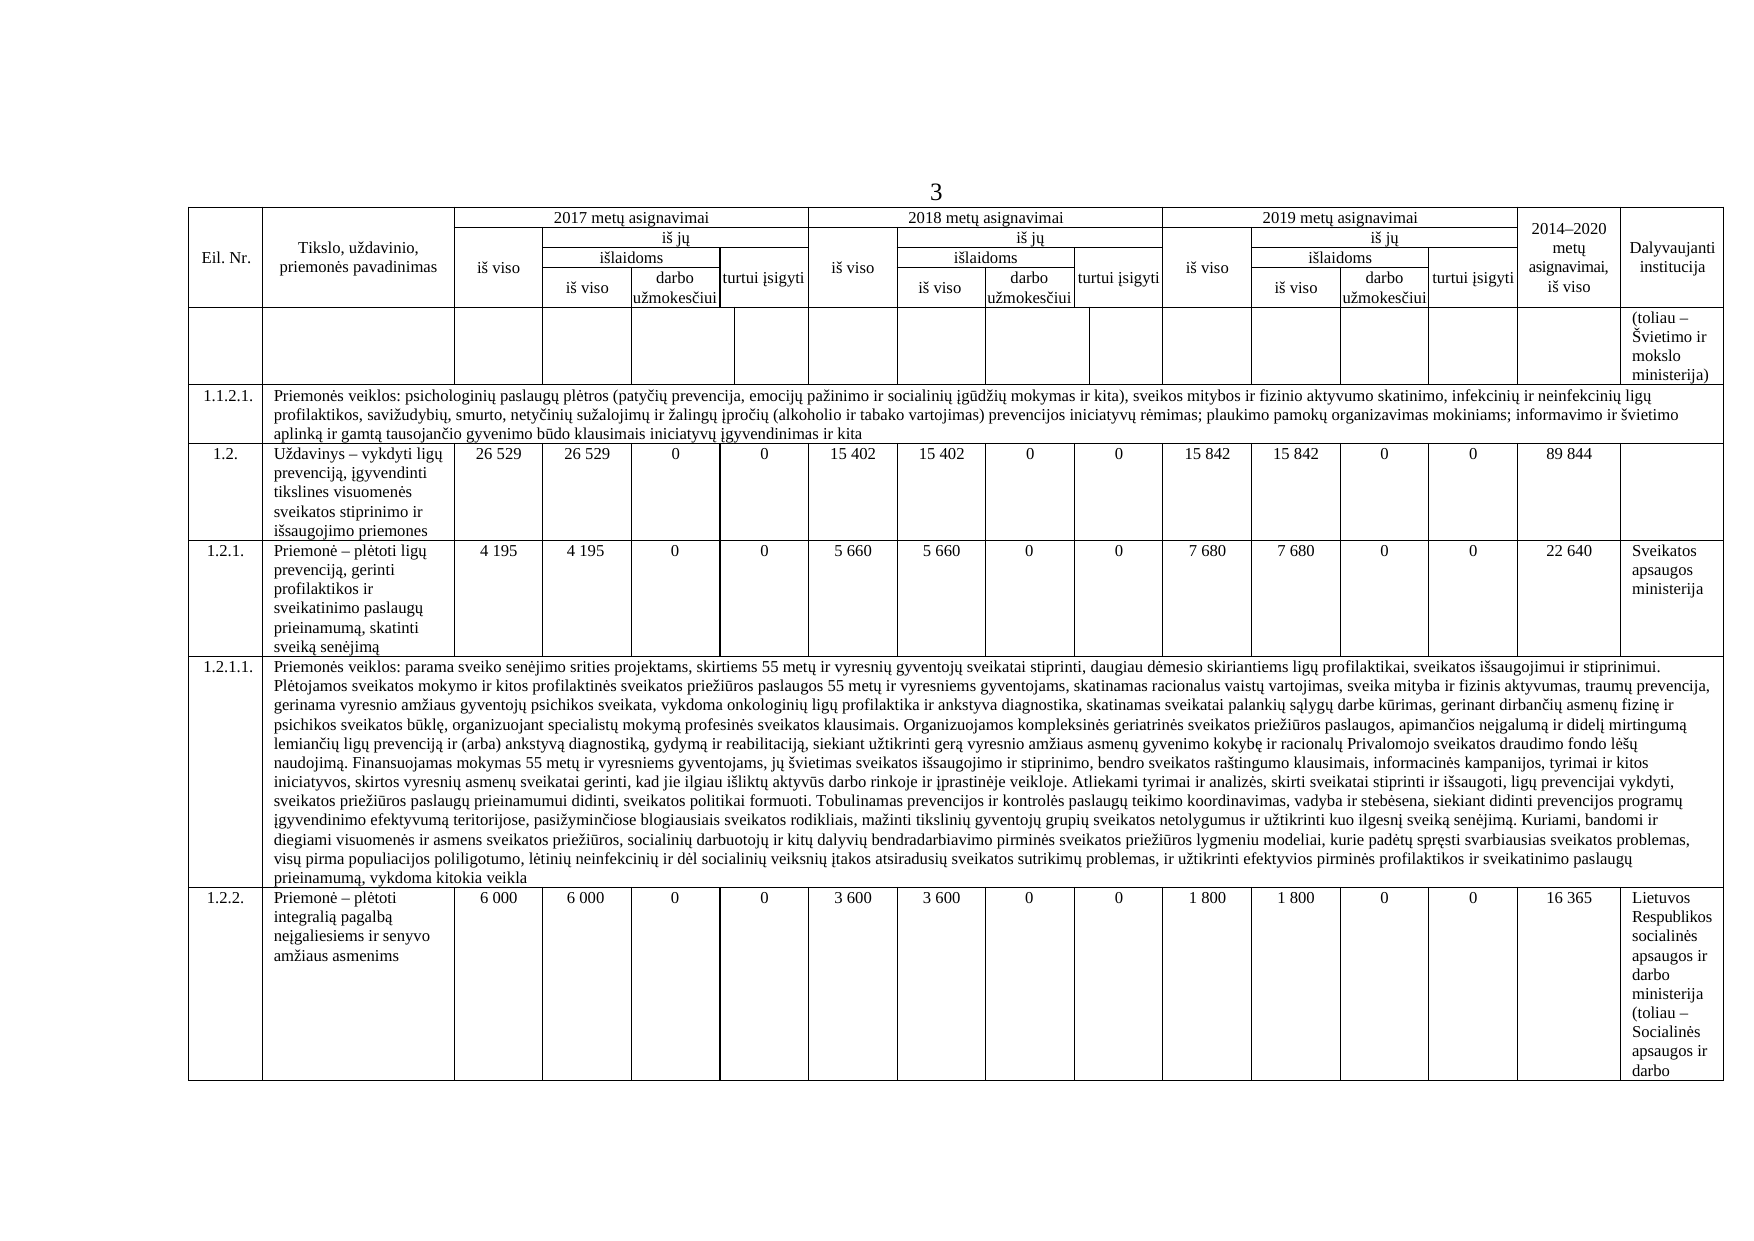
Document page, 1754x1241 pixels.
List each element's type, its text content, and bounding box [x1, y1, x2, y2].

table_cell Lietuvos Respublikos socialinės apsaugos ir darbo ministerija (toliau – Socialinės apsaugos ir darbo [1621, 888, 1723, 1079]
table_header Eil. Nr. [189, 208, 262, 307]
table_cell 0 [721, 888, 808, 1079]
table_cell 1.1.2.1. [189, 385, 262, 443]
table_cell išlaidoms [543, 248, 719, 267]
table_cell [1724, 227, 1754, 247]
table_cell 0 [1075, 541, 1162, 656]
table_cell [1090, 308, 1162, 384]
table_header 2019 metų asignavimai [1163, 208, 1517, 227]
table_cell 6 000 [455, 888, 542, 1079]
table_cell [455, 308, 542, 384]
table_cell [898, 308, 985, 384]
table_cell [986, 308, 1089, 384]
table_cell turtui įsigyti [1075, 248, 1162, 307]
table_cell 5 660 [809, 541, 897, 656]
table_cell 3 600 [898, 888, 985, 1079]
table_cell 0 [1429, 888, 1517, 1079]
table_header 2017 metų asignavimai [455, 208, 808, 227]
table_cell Priemonė – plėtoti integralią pagalbą neįgaliesiems ir senyvo amžiaus asmenims [263, 888, 454, 1079]
table_cell 15 402 [898, 444, 985, 540]
table_cell 4 195 [455, 541, 542, 656]
table_cell 22 640 [1518, 541, 1620, 656]
table_header Dalyvaujanti institucija [1621, 208, 1723, 307]
table_cell 16 365 [1518, 888, 1620, 1079]
table_cell 1.2.1. [189, 541, 262, 656]
table_cell 15 402 [809, 444, 897, 540]
table_cell turtui įsigyti [1429, 248, 1517, 307]
table_cell iš viso [809, 228, 897, 307]
table_cell iš viso [1163, 228, 1251, 307]
table_cell [1724, 247, 1754, 267]
table_cell [1429, 308, 1517, 384]
table_cell 0 [721, 541, 808, 656]
table_cell 4 195 [543, 541, 631, 656]
table_header 2018 metų asignavimai [809, 208, 1162, 227]
table_cell darbo užmokesčiui [632, 268, 719, 307]
table_header Tikslo, uždavinio, priemonės pavadinimas [263, 208, 454, 307]
table_cell [1724, 307, 1754, 384]
table_cell iš viso [898, 268, 985, 307]
table_cell Priemonė – plėtoti ligų prevenciją, gerinti profilaktikos ir sveikatinimo paslaugų prieinamumą, skatinti sveiką senėjimą [263, 541, 454, 656]
table_cell Sveikatos apsaugos ministerija [1621, 541, 1723, 656]
table_cell 7 680 [1252, 541, 1340, 656]
table_cell [1518, 308, 1620, 384]
table_cell 15 842 [1252, 444, 1340, 540]
table_cell 0 [1075, 444, 1162, 540]
table_cell 26 529 [455, 444, 542, 540]
table_cell 0 [1341, 541, 1428, 656]
table_cell darbo užmokesčiui [986, 268, 1074, 307]
table_cell iš viso [455, 228, 542, 307]
table_cell 1 800 [1163, 888, 1251, 1079]
table_cell išlaidoms [898, 248, 1074, 267]
table_cell [1724, 540, 1754, 656]
table_cell turtui įsigyti [721, 248, 808, 307]
table_cell 1.2.2. [189, 888, 262, 1079]
table_cell [1724, 443, 1754, 540]
table_cell [1341, 308, 1428, 384]
table_cell 7 680 [1163, 541, 1251, 656]
table_header 2014–2020 metų asignavimai, iš viso [1518, 208, 1620, 307]
table_cell 1.2. [189, 444, 262, 540]
table_cell [1163, 308, 1251, 384]
table_cell 6 000 [543, 888, 631, 1079]
table_cell [1252, 308, 1340, 384]
table_cell 0 [1429, 444, 1517, 540]
table_cell [735, 308, 808, 384]
table_cell Priemonės veiklos: psichologinių paslaugų plėtros (patyčių prevencija, emocijų pažinimo ir socialinių įgūdžių mokymas ir kita), sveikos mitybos ir fizinio aktyvumo skatinimo, infekcinių ir neinfekcinių ligų profilaktikos, savižudybių, smurto, netyčinių sužalojimų ir žalingų įpročių (alkoholio ir tabako vartojimas) prevencijos iniciatyvų rėmimas; plaukimo pamokų organizavimas mokiniams; informavimo ir švietimo aplinką ir gamtą tausojančio gyvenimo būdo klausimais iniciatyvų įgyvendinimas ir kita [263, 385, 1723, 443]
table_cell [1621, 444, 1723, 540]
table_cell 0 [1341, 888, 1428, 1079]
table_cell Priemonės veiklos: parama sveiko senėjimo srities projektams, skirtiems 55 metų ir vyresnių gyventojų sveikatai stiprinti, daugiau dėmesio skiriantiems ligų profilaktikai, sveikatos išsaugojimui ir stiprinimui. Plėtojamos sveikatos mokymo ir kitos profilaktinės sveikatos priežiūros paslaugos 55 metų ir vyresniems gyventojams, skatinamas racionalus vaistų vartojimas, sveika mityba ir fizinis aktyvumas, traumų prevencija, gerinama vyresnio amžiaus gyventojų psichikos sveikata, vykdoma onkologinių ligų profilaktika ir ankstyva diagnostika, skatinamas sveikatai palankių sąlygų darbe kūrimas, gerinant dirbančių asmenų fizinę ir psichikos sveikatos būklę, organizuojant specialistų mokymą profesinės sveikatos klausimais. Organizuojamos kompleksinės geriatrinės sveikatos priežiūros paslaugos, apimančios neįgalumą ir didelį mirtingumą lemiančių ligų prevenciją ir (arba) ankstyvą diagnostiką, gydymą ir reabilitaciją, siekiant užtikrinti gerą vyresnio amžiaus asmenų gyvenimo kokybę ir racionalų Privalomojo sveikatos draudimo fondo lėšų naudojimą. Finansuojamas mokymas 55 metų ir vyresniems gyventojams, jų švietimas sveikatos išsaugojimo ir stiprinimo, bendro sveikatos raštingumo klausimais, informacinės kampanijos, tyrimai ir kitos iniciatyvos, skirtos vyresnių asmenų sveikatai gerinti, kad jie ilgiau išliktų aktyvūs darbo rinkoje ir įprastinėje veikloje. Atliekami tyrimai ir analizės, skirti sveikatai stiprinti ir išsaugoti, ligų prevencijai vykdyti, sveikatos priežiūros paslaugų prieinamumui didinti, sveikatos politikai formuoti. Tobulinamas prevencijos ir kontrolės paslaugų teikimo koordinavimas, vadyba ir stebėsena, siekiant didinti prevencijos programų įgyvendinimo efektyvumą teritorijose, pasižyminčiose blogiausiais sveikatos rodikliais, mažinti tikslinių gyventojų grupių sveikatos netolygumus ir užtikrinti kuo ilgesnį sveiką senėjimą. Kuriami, bandomi ir diegiami visuomenės ir asmens sveikatos priežiūros, socialinių darbuotojų ir kitų dalyvių bendradarbiavimo pirminės sveikatos priežiūros lygmeniu modeliai, kurie padėtų spręsti svarbiausias sveikatos problemas, visų pirma populiacijos poliligotumo, lėtinių neinfekcinių ir dėl socialinių veiksnių įtakos atsiradusių sveikatos sutrikimų problemas, ir užtikrinti efektyvios pirminės profilaktikos ir sveikatinimo paslaugų prieinamumą, vykdoma kitokia veikla [263, 657, 1723, 887]
table_cell 5 660 [898, 541, 985, 656]
table_cell iš jų [1252, 228, 1517, 247]
table_cell 26 529 [543, 444, 631, 540]
table_cell 1.2.1.1. [189, 657, 262, 887]
table_cell 89 844 [1518, 444, 1620, 540]
table_cell 0 [986, 444, 1074, 540]
table_cell 0 [1075, 888, 1162, 1079]
table_cell (toliau – Švietimo ir mokslo ministerija) [1621, 308, 1723, 384]
table_cell 1 800 [1252, 888, 1340, 1079]
table_cell [543, 308, 631, 384]
table_cell iš viso [1252, 268, 1340, 307]
table_cell iš jų [898, 228, 1162, 247]
table_cell Uždavinys – vykdyti ligų prevenciją, įgyvendinti tikslines visuomenės sveikatos stiprinimo ir išsaugojimo priemones [263, 444, 454, 540]
table_cell [809, 308, 897, 384]
table_cell 3 600 [809, 888, 897, 1079]
table_cell 0 [1341, 444, 1428, 540]
table_cell 0 [1429, 541, 1517, 656]
table_cell [632, 308, 734, 384]
table_header [1724, 207, 1754, 227]
table_cell 0 [632, 541, 719, 656]
table_cell [263, 308, 454, 384]
table_cell 0 [632, 444, 719, 540]
table_cell [1724, 267, 1754, 307]
table_cell 15 842 [1163, 444, 1251, 540]
table_cell [1724, 656, 1754, 887]
table_cell 0 [721, 444, 808, 540]
table_cell [1724, 887, 1754, 1079]
table_cell iš jų [543, 228, 808, 247]
table_cell 0 [986, 541, 1074, 656]
table_cell [1724, 384, 1754, 443]
table_cell 0 [986, 888, 1074, 1079]
table_cell 0 [632, 888, 719, 1079]
table_cell [189, 308, 262, 384]
table_cell išlaidoms [1252, 248, 1428, 267]
table_cell darbo užmokesčiui [1341, 268, 1428, 307]
table_cell iš viso [543, 268, 631, 307]
